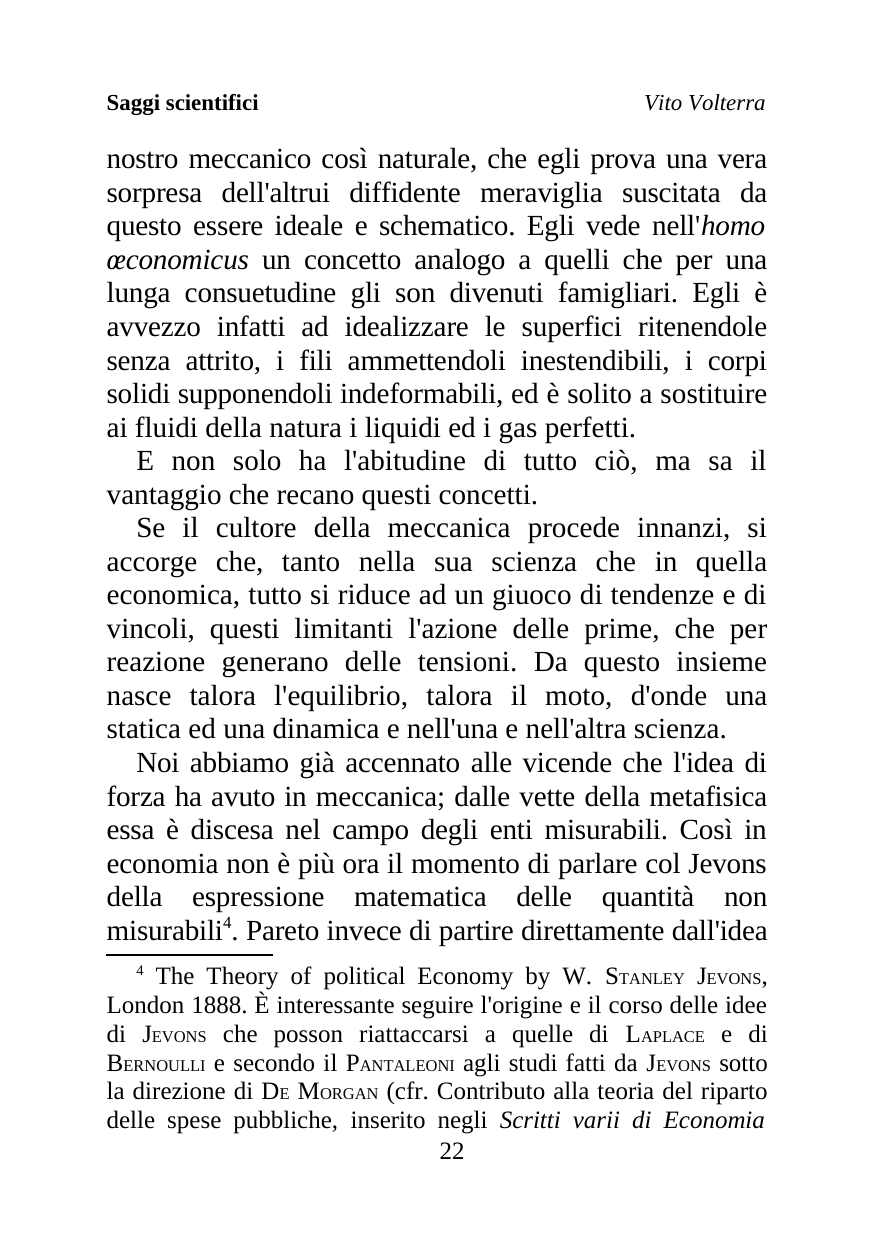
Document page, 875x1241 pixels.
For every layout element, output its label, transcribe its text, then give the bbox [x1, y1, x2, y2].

text nostro meccanico così naturale, che egli prova una vera sorpresa dell'altrui diffidente meraviglia suscitata da questo essere ideale e schematico. Egli vede nell'homo œconomicus un concetto analogo a quelli che per una lunga consuetudine gli son divenuti famigliari. Egli è avvezzo infatti ad idealizzare le superfici ritenendole senza attrito, i fili ammettendoli inestendibili, i corpi solidi supponendoli indeformabili, ed è solito a sostituire ai fluidi della natura i liquidi ed i gas perfetti. [106, 141, 768, 443]
text Noi abbiamo già accennato alle vicende che l'idea di forza ha avuto in meccanica; dalle vette della metafisica essa è discesa nel campo degli enti misurabili. Così in economia non è più ora il momento di parlare col Jevons della espressione matematica delle quantità non misurabili. Pareto invece di partire direttamente dall'idea [106, 745, 768, 946]
text The Theory of political Economy by W. Stanley Jevons, London 1888. È interessante seguire l'origine e il corso delle idee di Jevons che posson riattaccarsi a quelle di Laplace e di Bernoulli e secondo il Pantaleoni agli studi fatti da Jevons sotto la direzione di De Morgan (cfr. Contributo alla teoria del riparto delle spese pubbliche, inserito negli Scritti varii di Economia politica sopra citati). [106, 961, 768, 1134]
text E non solo ha l'abitudine di tutto ciò, ma sa il vantaggio che recano questi concetti. [106, 443, 768, 510]
text Se il cultore della meccanica procede innanzi, si accorge che, tanto nella sua scienza che in quella economica, tutto si riduce ad un giuoco di tendenze e di vincoli, questi limitanti l'azione delle prime, che per reazione generano delle tensioni. Da questo insieme nasce talora l'equilibrio, talora il moto, d'onde una statica ed una dinamica e nell'una e nell'altra scienza. [106, 510, 768, 745]
